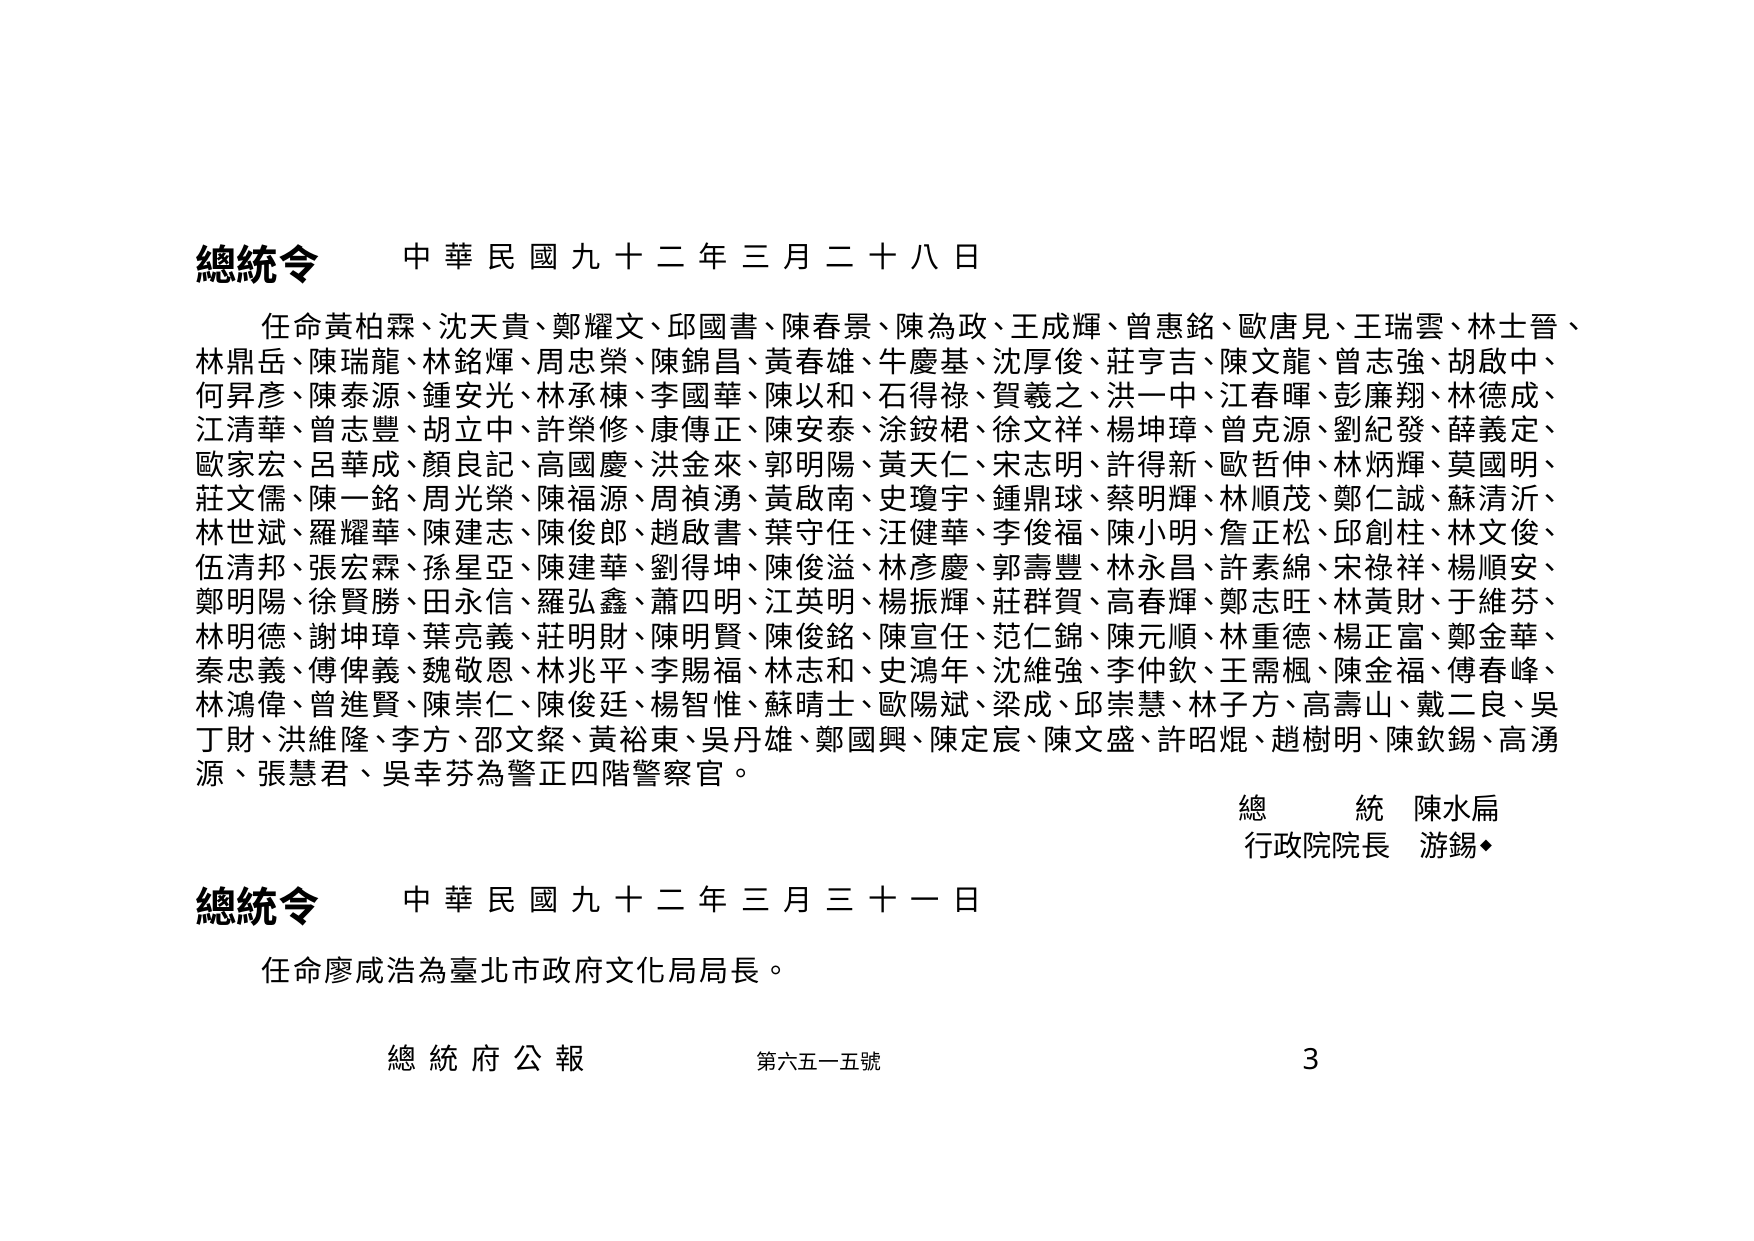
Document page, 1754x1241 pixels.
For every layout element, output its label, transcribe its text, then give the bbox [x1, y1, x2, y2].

text 任命黃柏霖、沈天貴、鄭耀文、邱國書、陳春景、陳為政、王成輝、曾惠銘、歐唐見、王瑞雲、林士晉、林鼎岳、陳瑞龍、林銘煇、周忠榮、陳錦昌、黃春雄、牛慶基、沈厚俊、莊亨吉、陳文龍、曾志強、胡啟中、何昇彥、陳泰源、鍾安光、林承棟、李國華、陳以和、石得祿、賀羲之、洪一中、江春暉、彭廉翔、林德成、江清華、曾志豐、胡立中、許榮修、康傳正、陳安泰、涂銨桾、徐文祥、楊坤璋、曾克源、劉紀發、薛義定、歐家宏、呂華成、顏良記、高國慶、洪金來、郭明陽、黃天仁、宋志明、許得新、歐哲伸、林炳輝、莫國明、莊文儒、陳一銘、周光榮、陳福源、周禎湧、黃啟南、史瓊宇、鍾鼎球、蔡明輝、林順茂、鄭仁誠、蘇清沂、林世斌、羅耀華、陳建志、陳俊郎、趙啟書、葉守任、汪健華、李俊福、陳小明、詹正松、邱創柱、林文俊、伍清邦、張宏霖、孫星亞、陳建華、劉得坤、陳俊溢、林彥慶、郭壽豐、林永昌、許素綿、宋祿祥、楊順安、鄭明陽、徐賢勝、田永信、羅弘鑫、蕭四明、江英明、楊振輝、莊群賀、高春輝、鄭志旺、林黃財、于維芬、林明德、謝坤璋、葉亮義、莊明財、陳明賢、陳俊銘、陳宣任、范仁錦、陳元順、林重德、楊正富、鄭金華、秦忠義、傅俾義、魏敬恩、林兆平、李賜福、林志和、史鴻年、沈維強、李仲欽、王需楓、陳金福、傅春峰、林鴻偉、曾進賢、陳崇仁、陳俊廷、楊智惟、蘇晴士、歐陽斌、梁成、邱崇慧、林子方、高壽山、戴二良、吳丁財、洪維隆、李方、邵文粲、黃裕東、吳丹雄、鄭國興、陳定宸、陳文盛、許昭焜、趙樹明、陳欽錫、高湧源、張慧君、吳幸芬為警正四階警察官。 [195, 310, 1559, 791]
text 行政院院長 游錫 [195, 827, 1501, 864]
table_header 中華民國九十二年三月三十一日 [399, 864, 986, 953]
table_header 中華民國九十二年三月二十八日 [399, 222, 986, 310]
text 總 統 陳水扁 [195, 791, 1501, 827]
text 任命廖咸浩為臺北市政府文化局局長。 [195, 953, 1559, 988]
table_header 總統令 [192, 864, 399, 953]
table_header 總統令 [192, 222, 399, 310]
